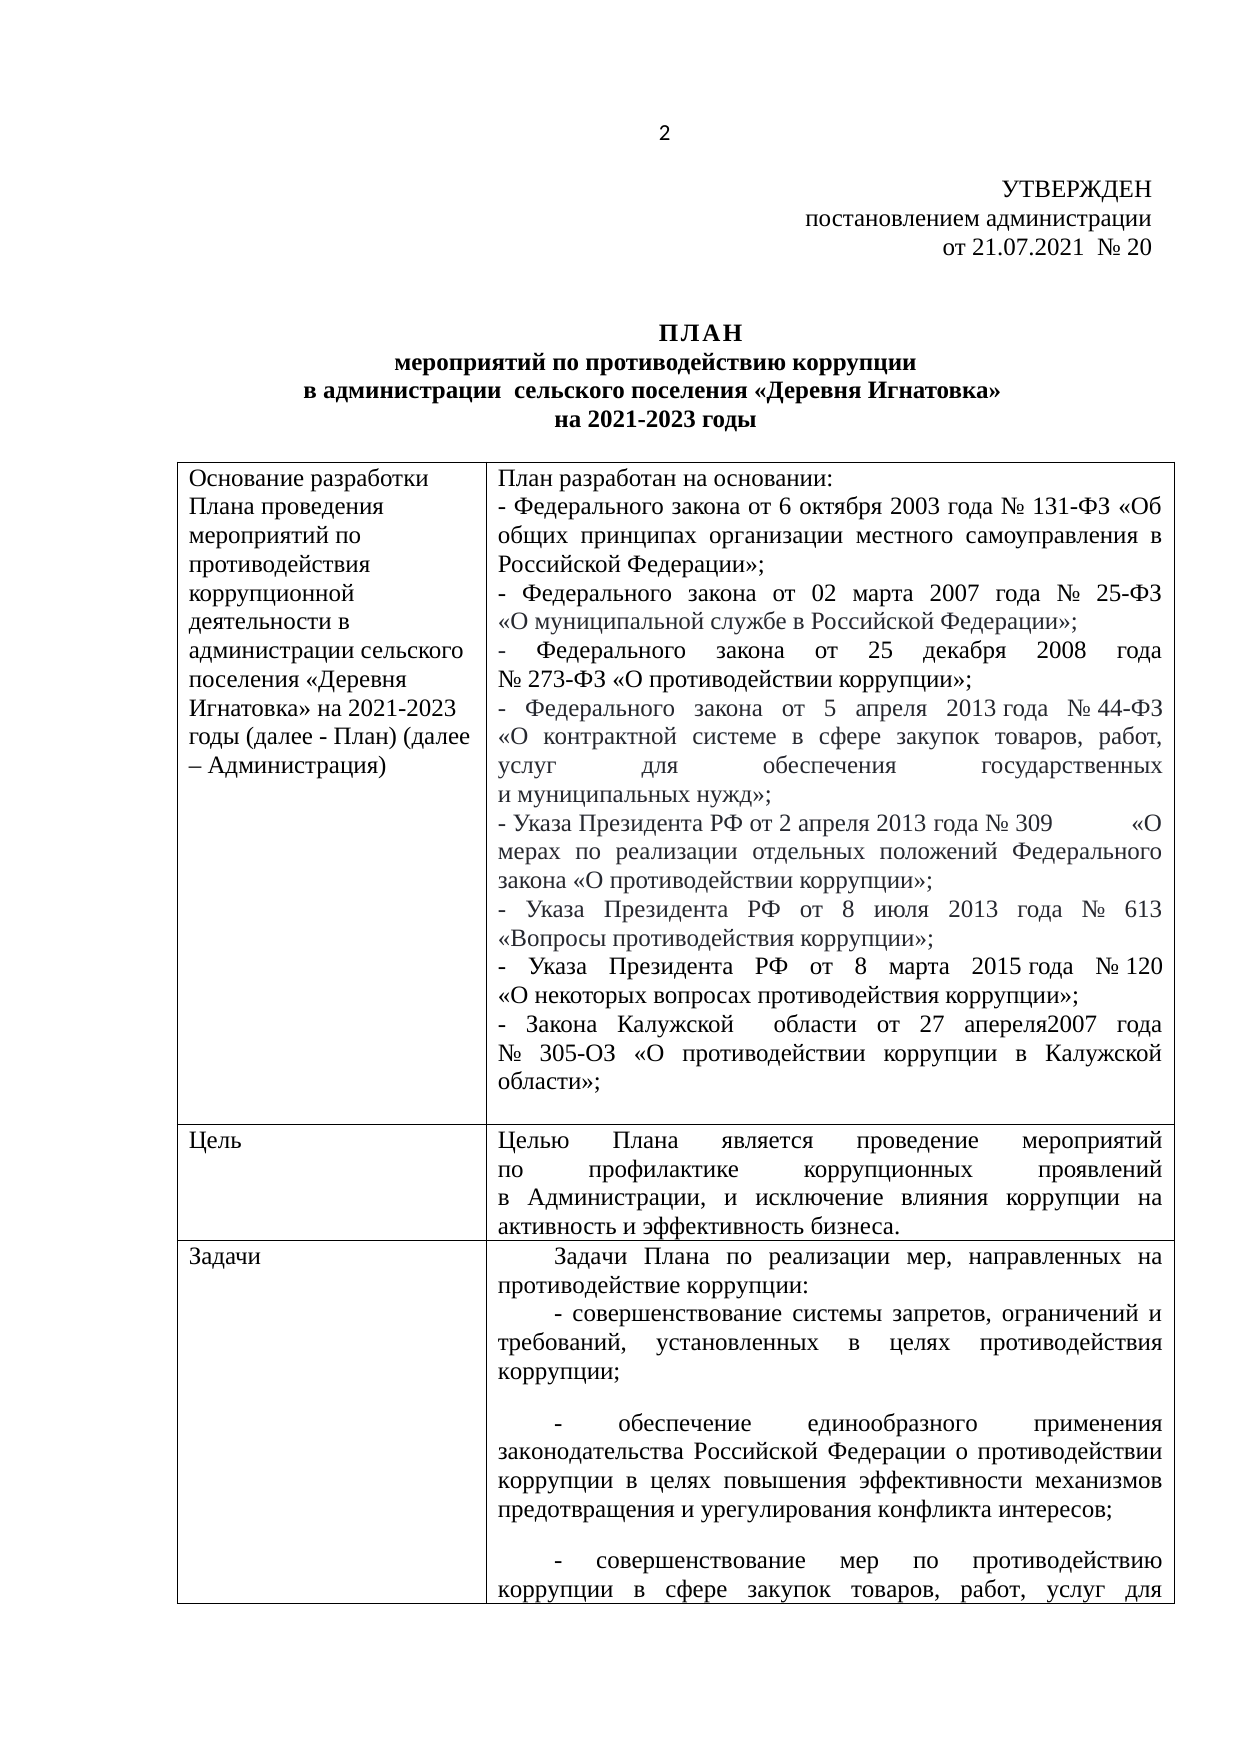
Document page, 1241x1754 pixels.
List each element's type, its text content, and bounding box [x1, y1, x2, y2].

text П Л А Н [177, 318, 1152, 347]
table_header УТВЕРЖДЕН постановлением администрации от 21.07.2021 № 20 [794, 174, 1163, 289]
table_cell Задачи Плана по реализации мер, направленных на противодействие коррупции: - совершенствование системы запретов, ограничений и требований, установленных в целях противодействия коррупции; - обеспечение единообразного применения законодательства Российской Федерации о противодействии коррупции в целях повышения эффективности механизмов предотвращения и урегулирования конфликта интересов; - совершенствование мер по противодействию коррупции в сфере закупок товаров, работ, услуг для [487, 1241, 1174, 1603]
text на 2021-2023 годы [189, 404, 1122, 433]
text в администрации сельского поселения «Деревня Игнатовка» [189, 375, 1122, 404]
table_header [177, 174, 794, 289]
table_header План разработан на основании: - Федерального закона от 6 октября 2003 года № 131-ФЗ «Об общих принципах организации местного самоуправления в Российской Федерации»; - Федерального закона от 02 марта 2007 года № 25-ФЗ «О муниципальной службе в Российской Федерации»; - Федерального закона от 25 декабря 2008 года № 273-ФЗ «О противодействии коррупции»; - Федерального закона от 5 апреля 2013 года № 44-ФЗ «О контрактной системе в сфере закупок товаров, работ, услуг для обеспечения государственных и муниципальных нужд»; - Указа Президента РФ от 2 апреля 2013 года № 309 «О мерах по реализации отдельных положений Федерального закона «О противодействии коррупции»; - Указа Президента РФ от 8 июля 2013 года № 613 «Вопросы противодействия коррупции»; - Указа Президента РФ от 8 марта 2015 года № 120 «О некоторых вопросах противодействия коррупции»; - Закона Калужской области от 27 апереля2007 года № 305-ОЗ «О противодействии коррупции в Калужской области»; [487, 463, 1174, 1124]
table_cell Целью Плана является проведение мероприятий по профилактике коррупционных проявлений в Администрации, и исключение влияния коррупции на активность и эффективность бизнеса. [487, 1125, 1174, 1240]
text мероприятий по противодействию коррупции [189, 347, 1122, 375]
table_header Основание разработки Плана проведения мероприятий по противодействия коррупционной деятельности в администрации сельского поселения «Деревня Игнатовка» на 2021-2023 годы (далее - План) (далее – Администрация) [178, 463, 486, 1124]
table_cell Задачи [178, 1241, 486, 1603]
table_cell Цель [178, 1125, 486, 1240]
